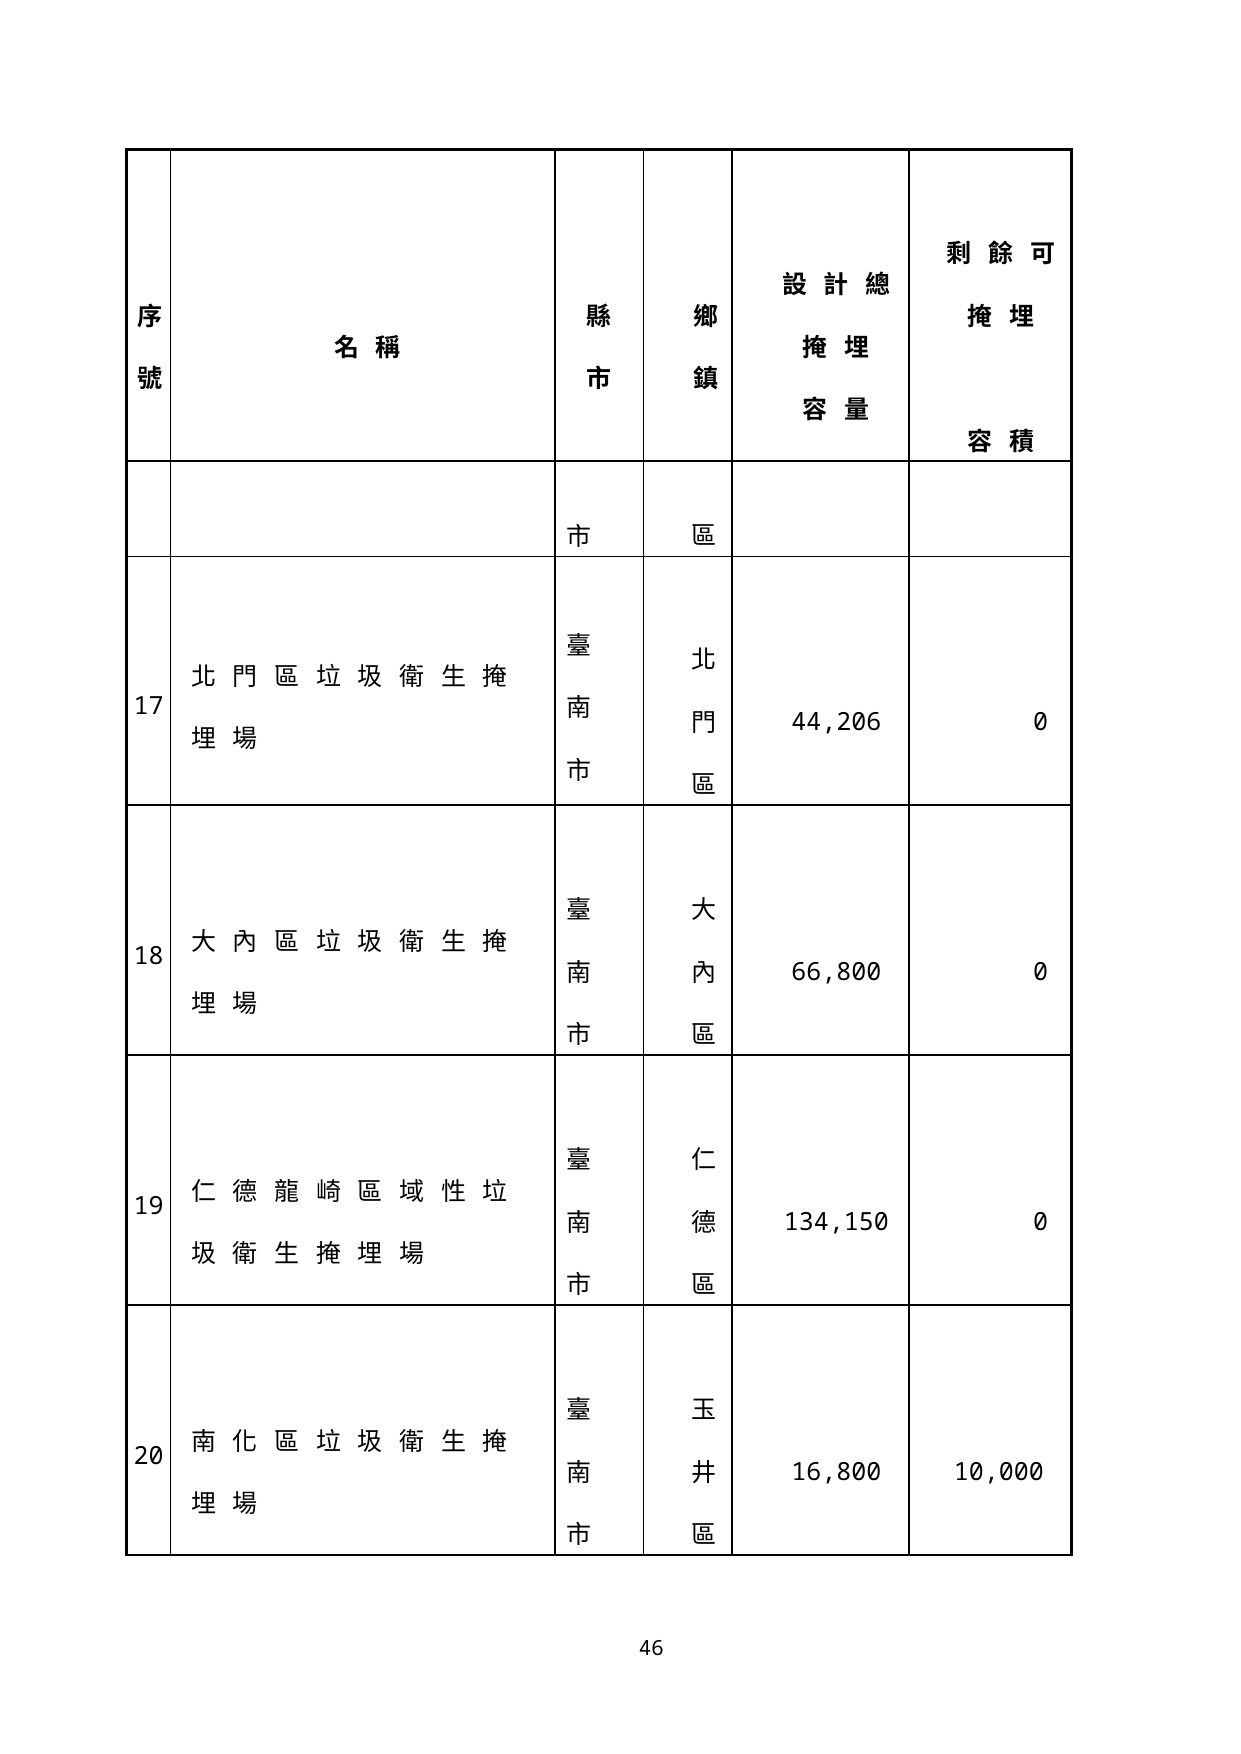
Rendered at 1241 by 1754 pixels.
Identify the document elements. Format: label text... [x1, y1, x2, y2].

table_cell 16,800 [733, 1306, 908, 1554]
table_cell 臺南市 [556, 806, 643, 1054]
table_cell 0 [910, 557, 1070, 804]
table_cell 10,000 [910, 1306, 1070, 1554]
table_cell 44,206 [733, 557, 908, 804]
table_cell 臺南市 [556, 1056, 643, 1304]
table_cell 17 [128, 557, 170, 804]
table_cell 區 [644, 462, 731, 556]
table_cell 0 [910, 1056, 1070, 1304]
table_cell 仁德龍崎區域性垃圾衛生掩埋場 [171, 1056, 554, 1304]
table_cell [733, 462, 908, 556]
table_cell 大內區 [644, 806, 731, 1054]
table_header 設計總掩埋 容量 [733, 151, 908, 460]
table_cell 仁德區 [644, 1056, 731, 1304]
table_header 鄉鎮 [644, 151, 731, 460]
table_cell 市 [556, 462, 643, 556]
table_cell 66,800 [733, 806, 908, 1054]
table_header 序號 [128, 151, 170, 460]
table_header 剩餘可掩埋 容積 [910, 151, 1070, 460]
table_cell 臺南市 [556, 557, 643, 804]
table_cell [128, 462, 170, 556]
table_header 縣市 [556, 151, 643, 460]
table_cell 玉井區 [644, 1306, 731, 1554]
table_cell 臺南市 [556, 1306, 643, 1554]
table_cell 北門區垃圾衛生掩埋場 [171, 557, 554, 804]
table_cell 20 [128, 1306, 170, 1554]
table_cell 134,150 [733, 1056, 908, 1304]
table_cell [910, 462, 1070, 556]
table_header 名稱 [171, 151, 554, 460]
table_cell 南化區垃圾衛生掩埋場 [171, 1306, 554, 1554]
table_cell [171, 462, 554, 556]
table_cell 19 [128, 1056, 170, 1304]
table_cell 北門區 [644, 557, 731, 804]
table_cell 0 [910, 806, 1070, 1054]
table_cell 18 [128, 806, 170, 1054]
table_cell 大內區垃圾衛生掩埋場 [171, 806, 554, 1054]
